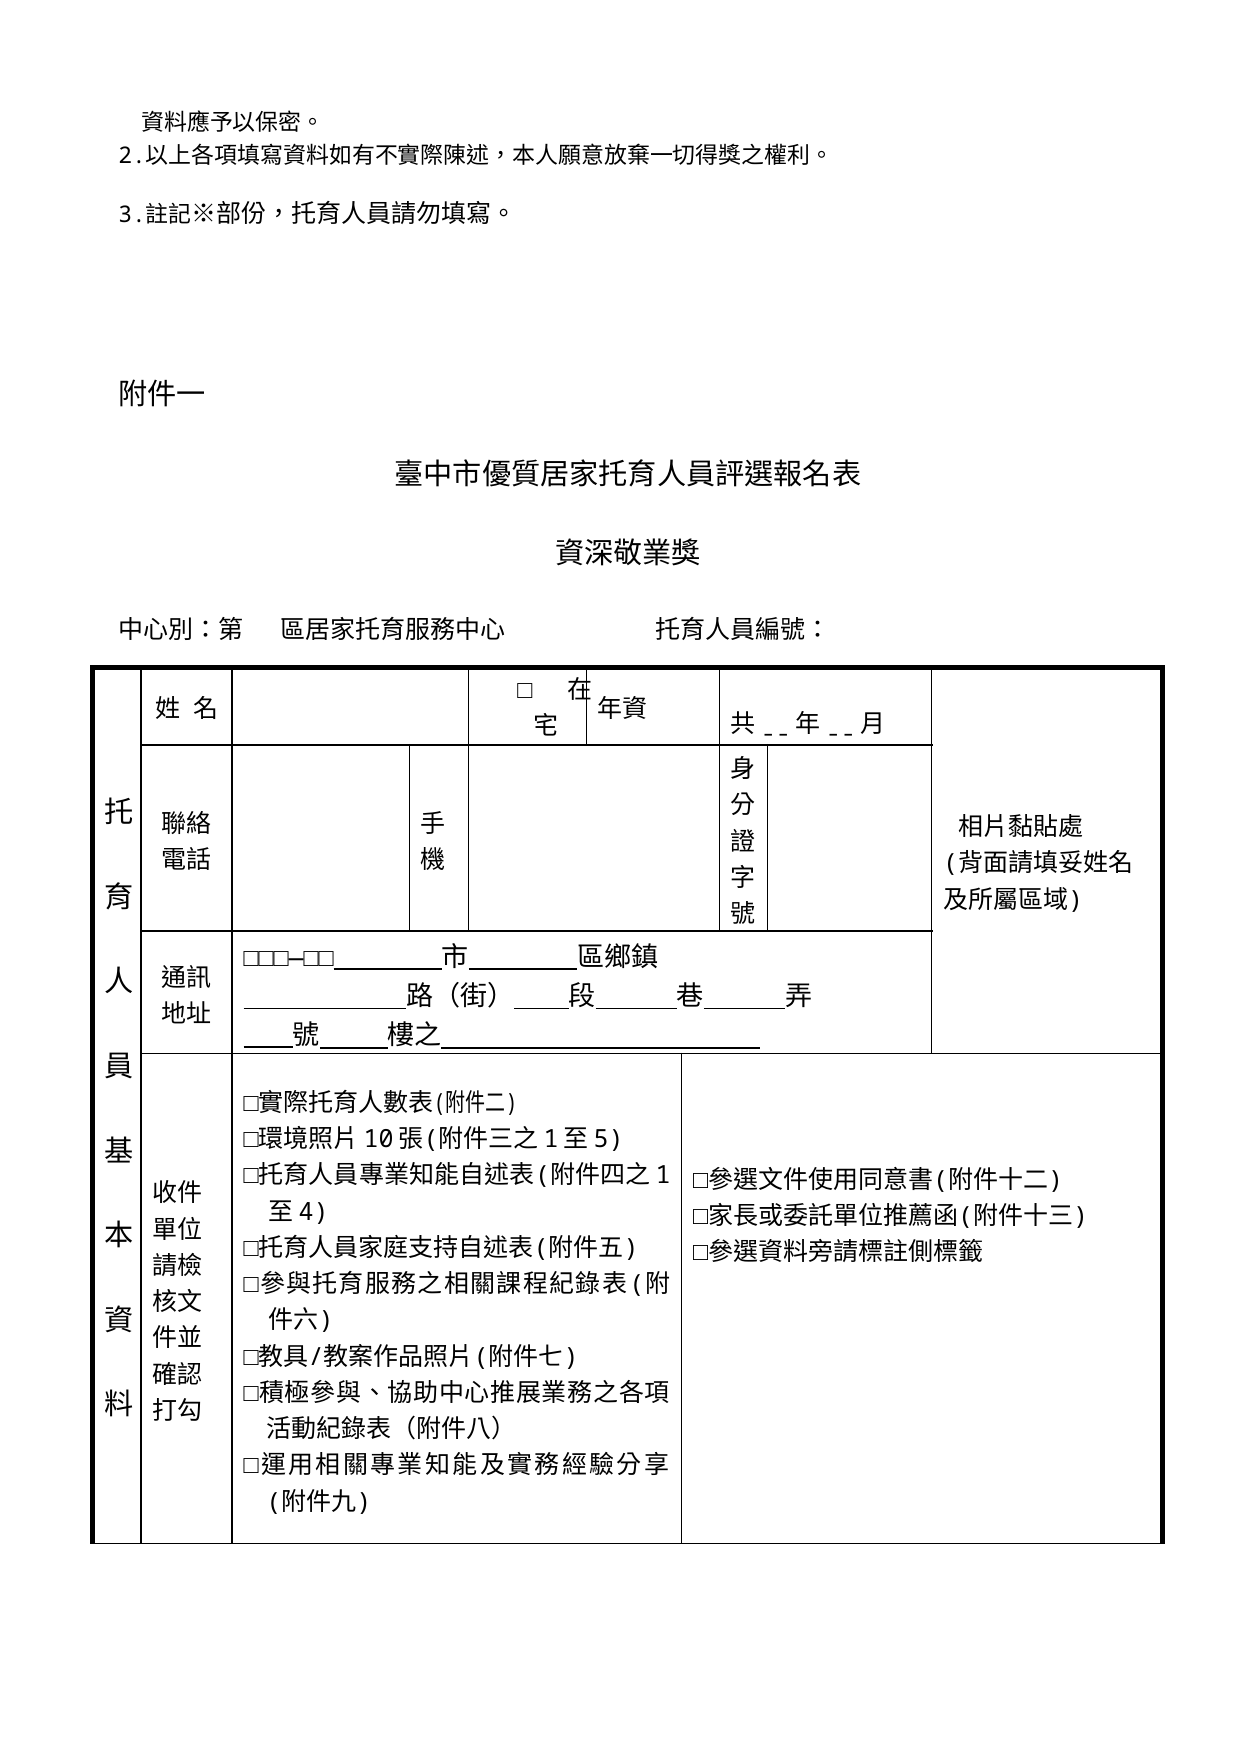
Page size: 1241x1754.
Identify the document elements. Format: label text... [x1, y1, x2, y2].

table_cell [233, 746, 409, 930]
table_header 姓 名 [142, 670, 231, 744]
table_header 共ˍˍ年ˍˍ月 [720, 670, 931, 744]
text 資深敬業獎 [118, 530, 1137, 572]
table_cell 身分證字 號 [720, 746, 767, 930]
table_cell 聯絡電話 [142, 746, 231, 930]
table_cell □□□—□□ 市 區鄉鎮 路（街） 段 巷 弄 號 樓之 [233, 932, 931, 1052]
text 資料應予以保密。 [118, 104, 1137, 137]
table_cell 通訊地址 [142, 932, 231, 1052]
text 中心別：第 區居家托育服務中心 托育人員編號： [118, 610, 1137, 646]
table_cell □實際托育人數表(附件二) □環境照片10張(附件三之1至5) □托育人員專業知能自述表(附件四之1至4) □托育人員家庭支持自述表(附件五) □參與托育服務之相關課程紀錄表(附件六) □教具/教案作品照片(附件七) □積極參與、協助中心推展業務之各項活動紀錄表（附件八） □運用相關專業知能及實務經驗分享(附件九) [233, 1054, 681, 1542]
text 3.註記※部份，托育人員請勿填寫。 [118, 170, 1137, 233]
table_cell 手 機 [410, 746, 468, 930]
table_cell □參選文件使用同意書(附件十二) □家長或委託單位推薦函(附件十三) □參選資料旁請標註側標籤 [682, 1054, 1160, 1542]
table_header 相片黏貼處 (背面請填妥姓名及所屬區域) [932, 670, 1160, 1052]
table_cell 收件單位請檢核文件並確認打勾 [142, 1054, 231, 1542]
table_cell [469, 746, 719, 930]
table_header 在宅 到宅 [469, 670, 586, 744]
table_header 年資 [587, 670, 719, 744]
table_header [233, 670, 468, 744]
table_header 托 育 人 員 基 本 資 料 [95, 670, 140, 1542]
text 附件一 [118, 371, 1137, 413]
text 2.以上各項填寫資料如有不實際陳述，本人願意放棄一切得獎之權利。 [118, 137, 1137, 170]
text 臺中市優質居家托育人員評選報名表 [118, 450, 1137, 493]
table_cell [768, 746, 931, 930]
